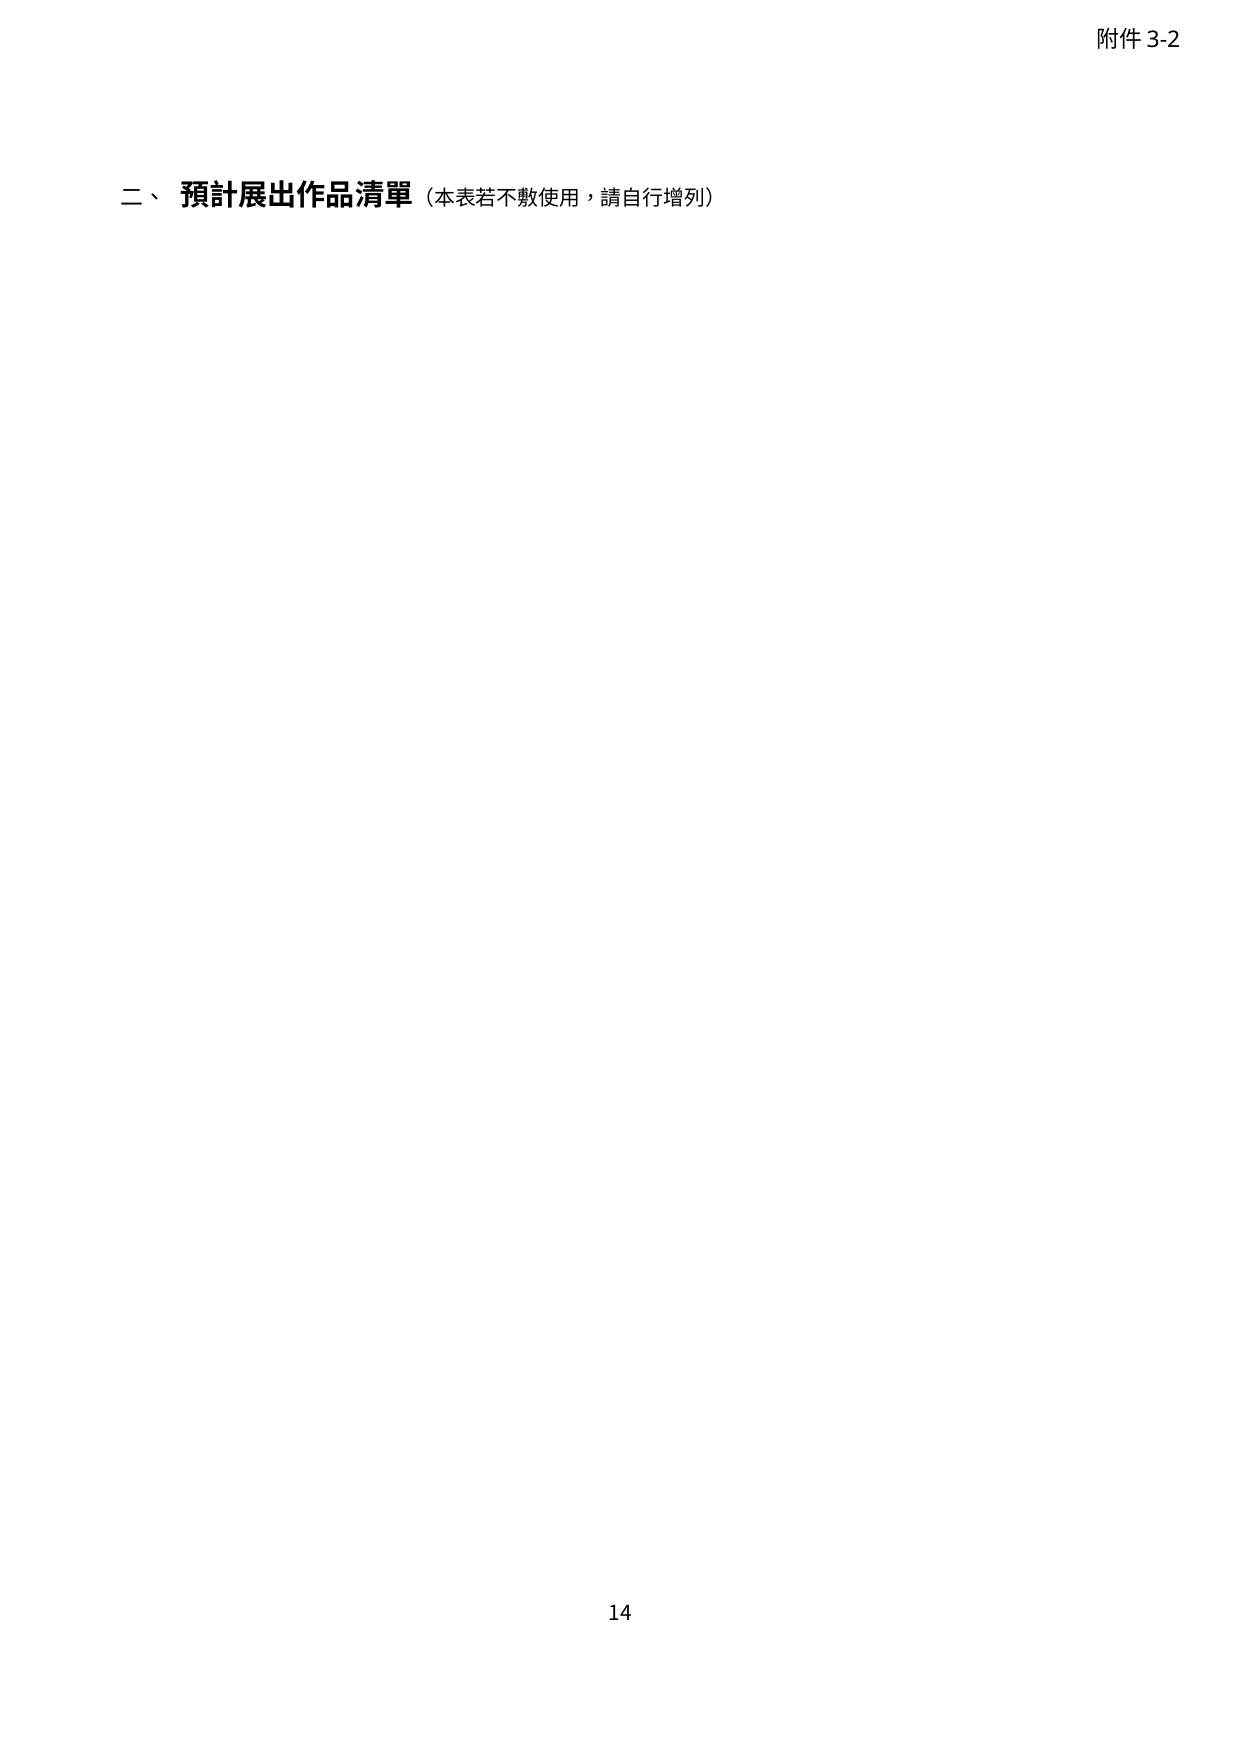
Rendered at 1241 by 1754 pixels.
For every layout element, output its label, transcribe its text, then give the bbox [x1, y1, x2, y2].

list 預計展出作品清單（本表若不敷使用，請自行增列） [121, 156, 1090, 231]
list 附件3-2 [1096, 21, 1181, 54]
